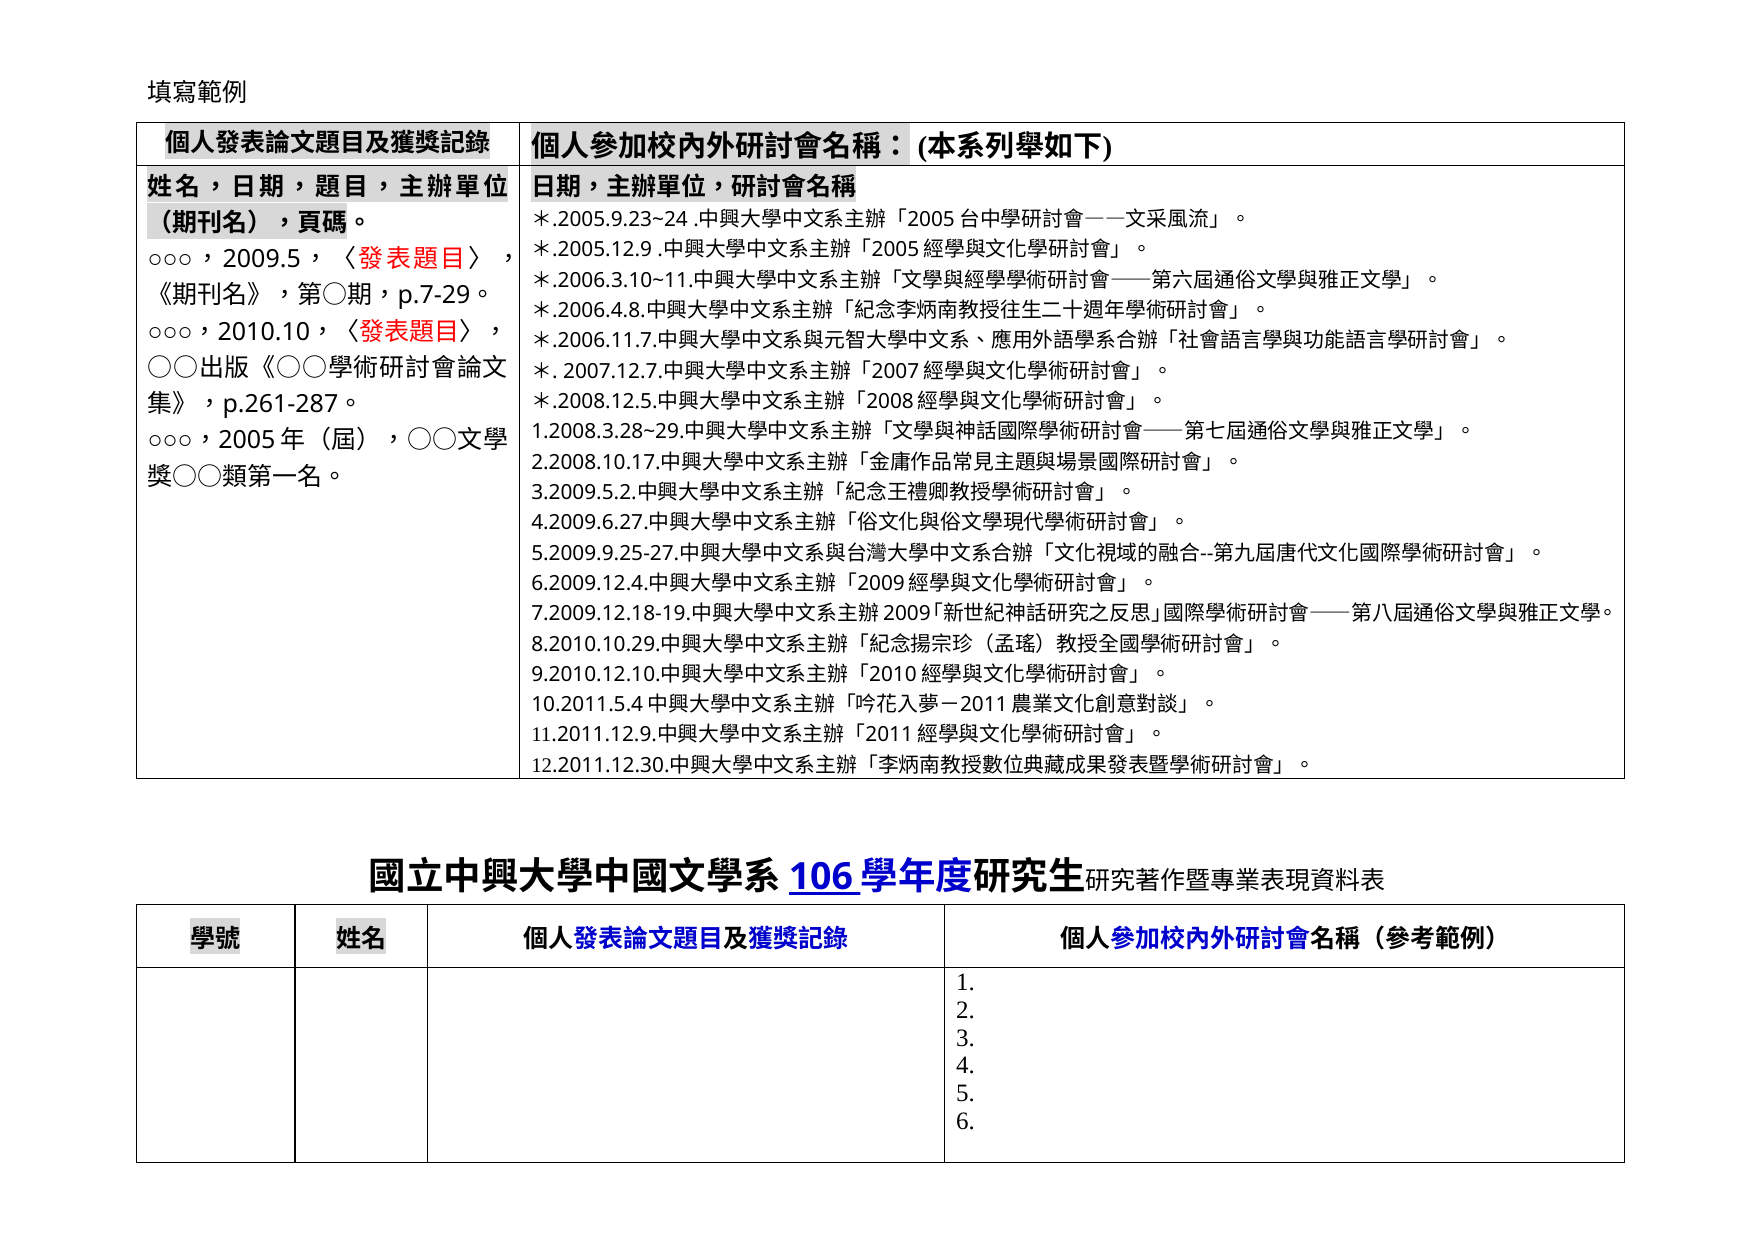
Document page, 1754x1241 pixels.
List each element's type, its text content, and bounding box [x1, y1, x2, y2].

table_header 個人發表論文題目及獲獎記錄 [428, 905, 944, 967]
table_cell 姓名，日期，題目，主辦單位（期刊名），頁碼。 ○○○，2009.5，〈發表題目〉，《期刊名》，第○期，p.7-29。 ○○○，2010.10，〈發表題目〉，○○出版《○○學術研討會論文集》，p.261-287。 ○○○，2005年（屆），○○文學獎○○類第一名。 [137, 166, 519, 778]
table_header 個人參加校內外研討會名稱： (本系列舉如下) [520, 123, 1624, 165]
table_cell 日期，主辦單位，研討會名稱 ＊.2005.9.23~24 .中興大學中文系主辦「2005台中學研討會—―文采風流」。 ＊.2005.12.9 .中興大學中文系主辦「2005經學與文化學研討會」。 ＊.2006.3.10~11.中興大學中文系主辦「文學與經學學術研討會――第六屆通俗文學與雅正文學」。 ＊.2006.4.8.中興大學中文系主辦「紀念李炳南教授往生二十週年學術研討會」。 ＊.2006.11.7.中興大學中文系與元智大學中文系、應用外語學系合辦「社會語言學與功能語言學研討會」。 ＊. 2007.12.7.中興大學中文系主辦「2007經學與文化學術研討會」。 ＊.2008.12.5.中興大學中文系主辦「2008經學與文化學術研討會」。 1.2008.3.28~29.中興大學中文系主辦「文學與神話國際學術研討會――第七屆通俗文學與雅正文學」。 2.2008.10.17.中興大學中文系主辦「金庸作品常見主題與場景國際研討會」。 3.2009.5.2.中興大學中文系主辦「紀念王禮卿教授學術研討會」。 4.2009.6.27.中興大學中文系主辦「俗文化與俗文學現代學術研討會」。 5.2009.9.25-27.中興大學中文系與台灣大學中文系合辦「文化視域的融合--第九屆唐代文化國際學術研討會」。 6.2009.12.4.中興大學中文系主辦「2009經學與文化學術研討會」。 7.2009.12.18-19.中興大學中文系主辦2009「新世紀神話研究之反思」國際學術研討會――第八屆通俗文學與雅正文學。 8.2010.10.29.中興大學中文系主辦「紀念揚宗珍（孟瑤）教授全國學術研討會」。 9.2010.12.10.中興大學中文系主辦「2010經學與文化學術研討會」。 10.2011.5.4中興大學中文系主辦「吟花入夢－2011農業文化創意對談」。 11.2011.12.9.中興大學中文系主辦「2011經學與文化學術研討會」。 12.2011.12.30.中興大學中文系主辦「李炳南教授數位典藏成果發表暨學術研討會」。 [520, 166, 1624, 778]
table_cell [137, 968, 294, 1162]
table_header 姓名 [296, 905, 427, 967]
table_header 個人發表論文題目及獲獎記錄 [137, 123, 519, 165]
table_cell 1. 2. 3. 4. 5. 6. [945, 968, 1624, 1162]
table_cell [428, 968, 944, 1162]
table_header 學號 [137, 905, 294, 967]
table_header 個人參加校內外研討會名稱（參考範例） [945, 905, 1624, 967]
text 國立中興大學中國文學系106學年度研究生研究著作暨專業表現資料表 [148, 842, 1606, 904]
table_cell [296, 968, 427, 1162]
text 填寫範例 [148, 59, 1606, 122]
